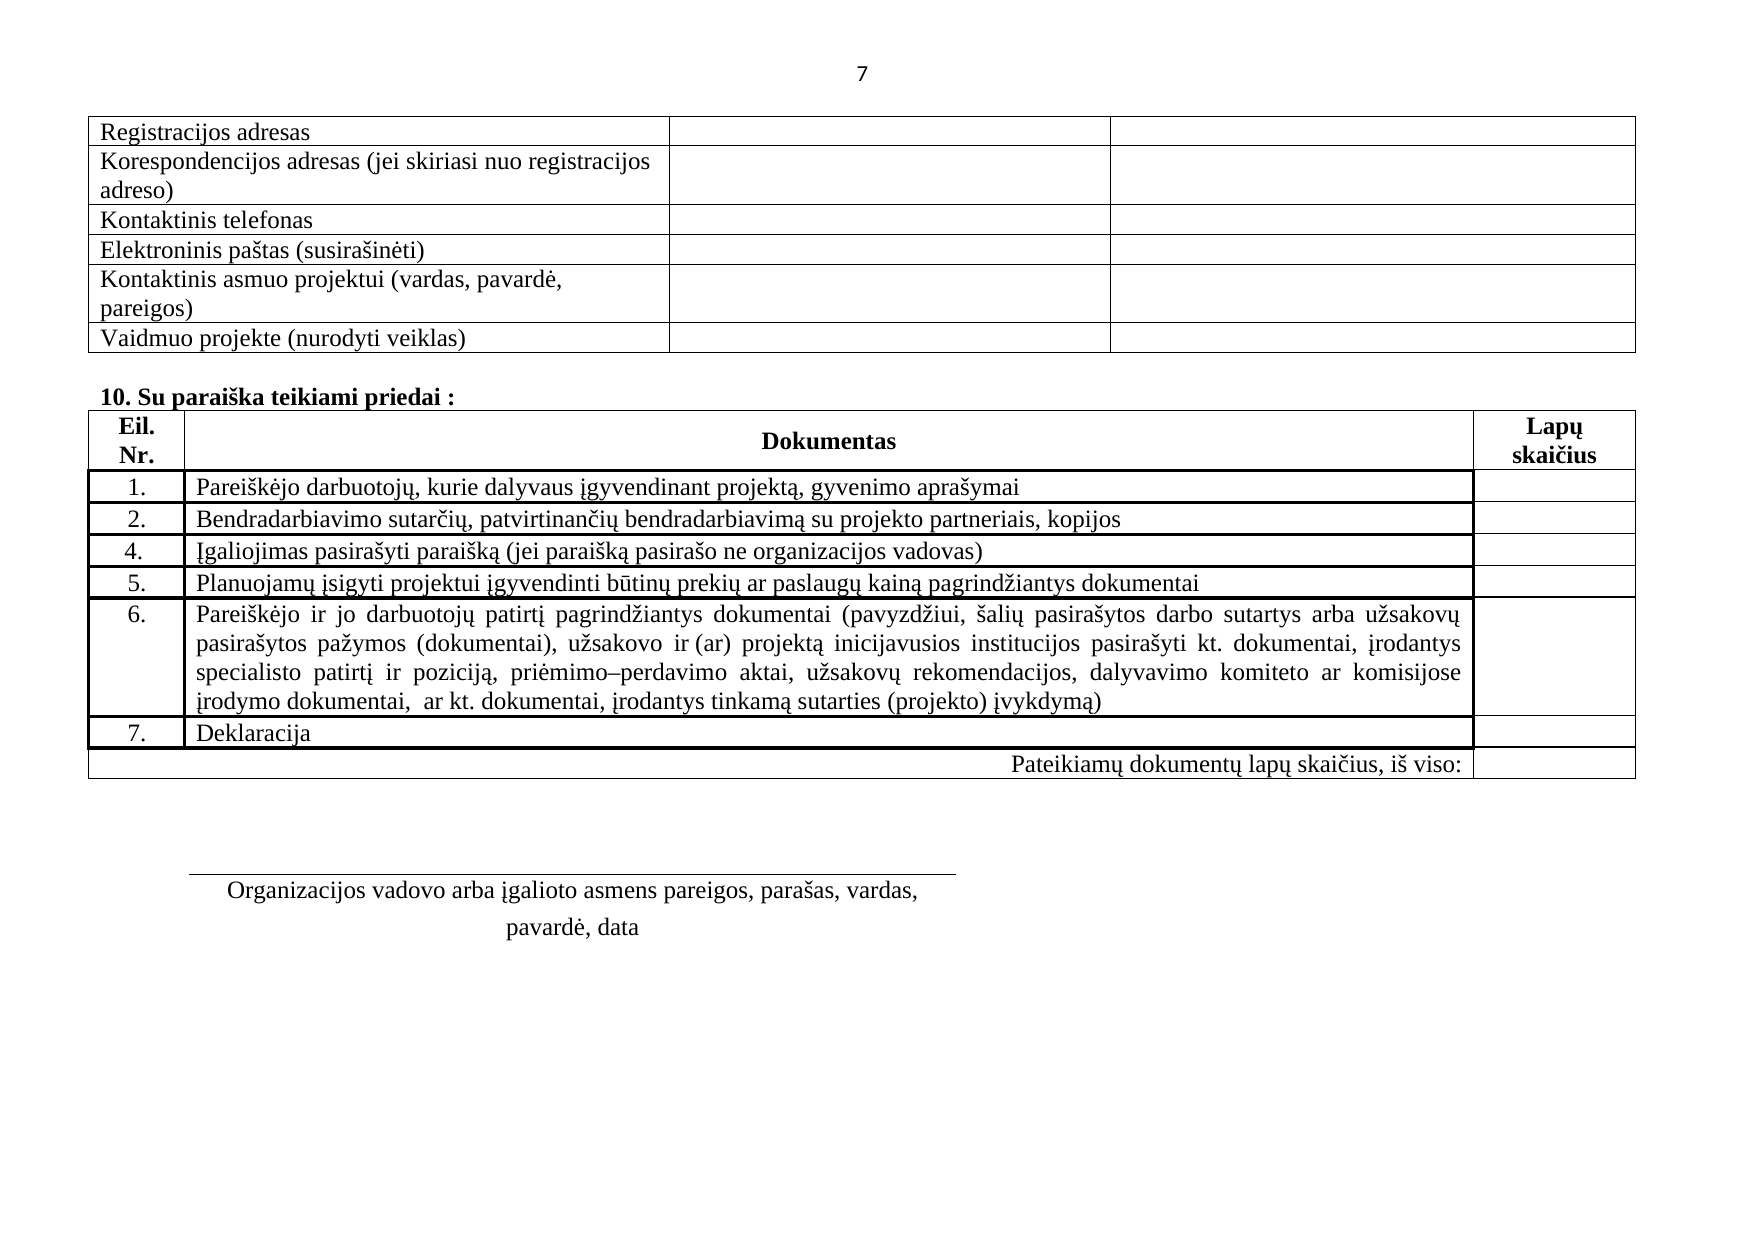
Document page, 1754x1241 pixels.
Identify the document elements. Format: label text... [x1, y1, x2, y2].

table_cell Vaidmuo projekte (nurodyti veiklas) [89, 323, 669, 352]
table_cell [670, 205, 1110, 234]
table_cell Planuojamų įsigyti projektui įgyvendinti būtinų prekių ar paslaugų kainą pagrindžiantys dokumentai [186, 568, 1472, 596]
table_cell 1. [90, 472, 183, 501]
table_cell Bendradarbiavimo sutarčių, patvirtinančių bendradarbiavimą su projekto partneriais, kopijos [186, 504, 1472, 533]
table_cell [1475, 566, 1635, 596]
table_header 10. Su paraiška teikiami priedai : [89, 382, 1636, 410]
table_cell Pareiškėjo ir jo darbuotojų patirtį pagrindžiantys dokumentai (pavyzdžiui, šalių pasirašytos darbo sutartys arba užsakovų pasirašytos pažymos (dokumentai), užsakovo ir (ar) projektą inicijavusios institucijos pasirašyti kt. dokumentai, įrodantys specialisto patirtį ir poziciją, priėmimo–perdavimo aktai, užsakovų rekomendacijos, dalyvavimo komiteto ar komisijose įrodymo dokumentai, ar kt. dokumentai, įrodantys tinkamą sutarties (projekto) įvykdymą) [186, 600, 1472, 714]
table_cell [670, 235, 1110, 263]
table_cell 5. [90, 568, 183, 596]
table_cell [1475, 716, 1635, 746]
table_cell [670, 265, 1110, 322]
table_cell Dokumentas [185, 411, 1473, 469]
table_cell [1111, 265, 1635, 322]
table_cell [1111, 235, 1635, 263]
table_cell [1474, 748, 1635, 778]
table_cell [670, 146, 1110, 204]
table_cell [1111, 323, 1635, 352]
table_cell Registracijos adresas [89, 117, 669, 145]
table_cell 2. [90, 504, 183, 533]
table_cell 6. [90, 600, 183, 714]
table_cell [670, 117, 1110, 145]
table_header [189, 837, 956, 874]
table_cell [1475, 470, 1635, 501]
table_cell Pateikiamų dokumentų lapų skaičius, iš viso: [89, 750, 1473, 778]
table_cell Korespondencijos adresas (jei skiriasi nuo registracijos adreso) [89, 146, 669, 204]
table_cell 7. [90, 718, 183, 746]
table_cell Lapų skaičius [1474, 411, 1635, 469]
table_cell Eil. Nr. [89, 411, 184, 469]
table_cell [1475, 598, 1635, 714]
table_cell [1111, 205, 1635, 234]
table_cell Kontaktinis asmuo projektui (vardas, pavardė, pareigos) [89, 265, 669, 322]
table_cell Kontaktinis telefonas [89, 205, 669, 234]
table_cell 4. [90, 536, 183, 564]
table_cell [1475, 534, 1635, 564]
table_cell Pareiškėjo darbuotojų, kurie dalyvaus įgyvendinant projektą, gyvenimo aprašymai [186, 472, 1472, 501]
table_cell [1111, 117, 1635, 145]
table_cell Elektroninis paštas (susirašinėti) [89, 235, 669, 263]
table_cell Įgaliojimas pasirašyti paraišką (jei paraišką pasirašo ne organizacijos vadovas) [186, 536, 1472, 564]
table_cell Deklaracija [186, 718, 1472, 746]
table_cell Organizacijos vadovo arba įgalioto asmens pareigos, parašas, vardas, pavardė, data [189, 875, 956, 950]
table_cell [670, 323, 1110, 352]
table_cell [1111, 146, 1635, 204]
table_cell [1475, 502, 1635, 533]
